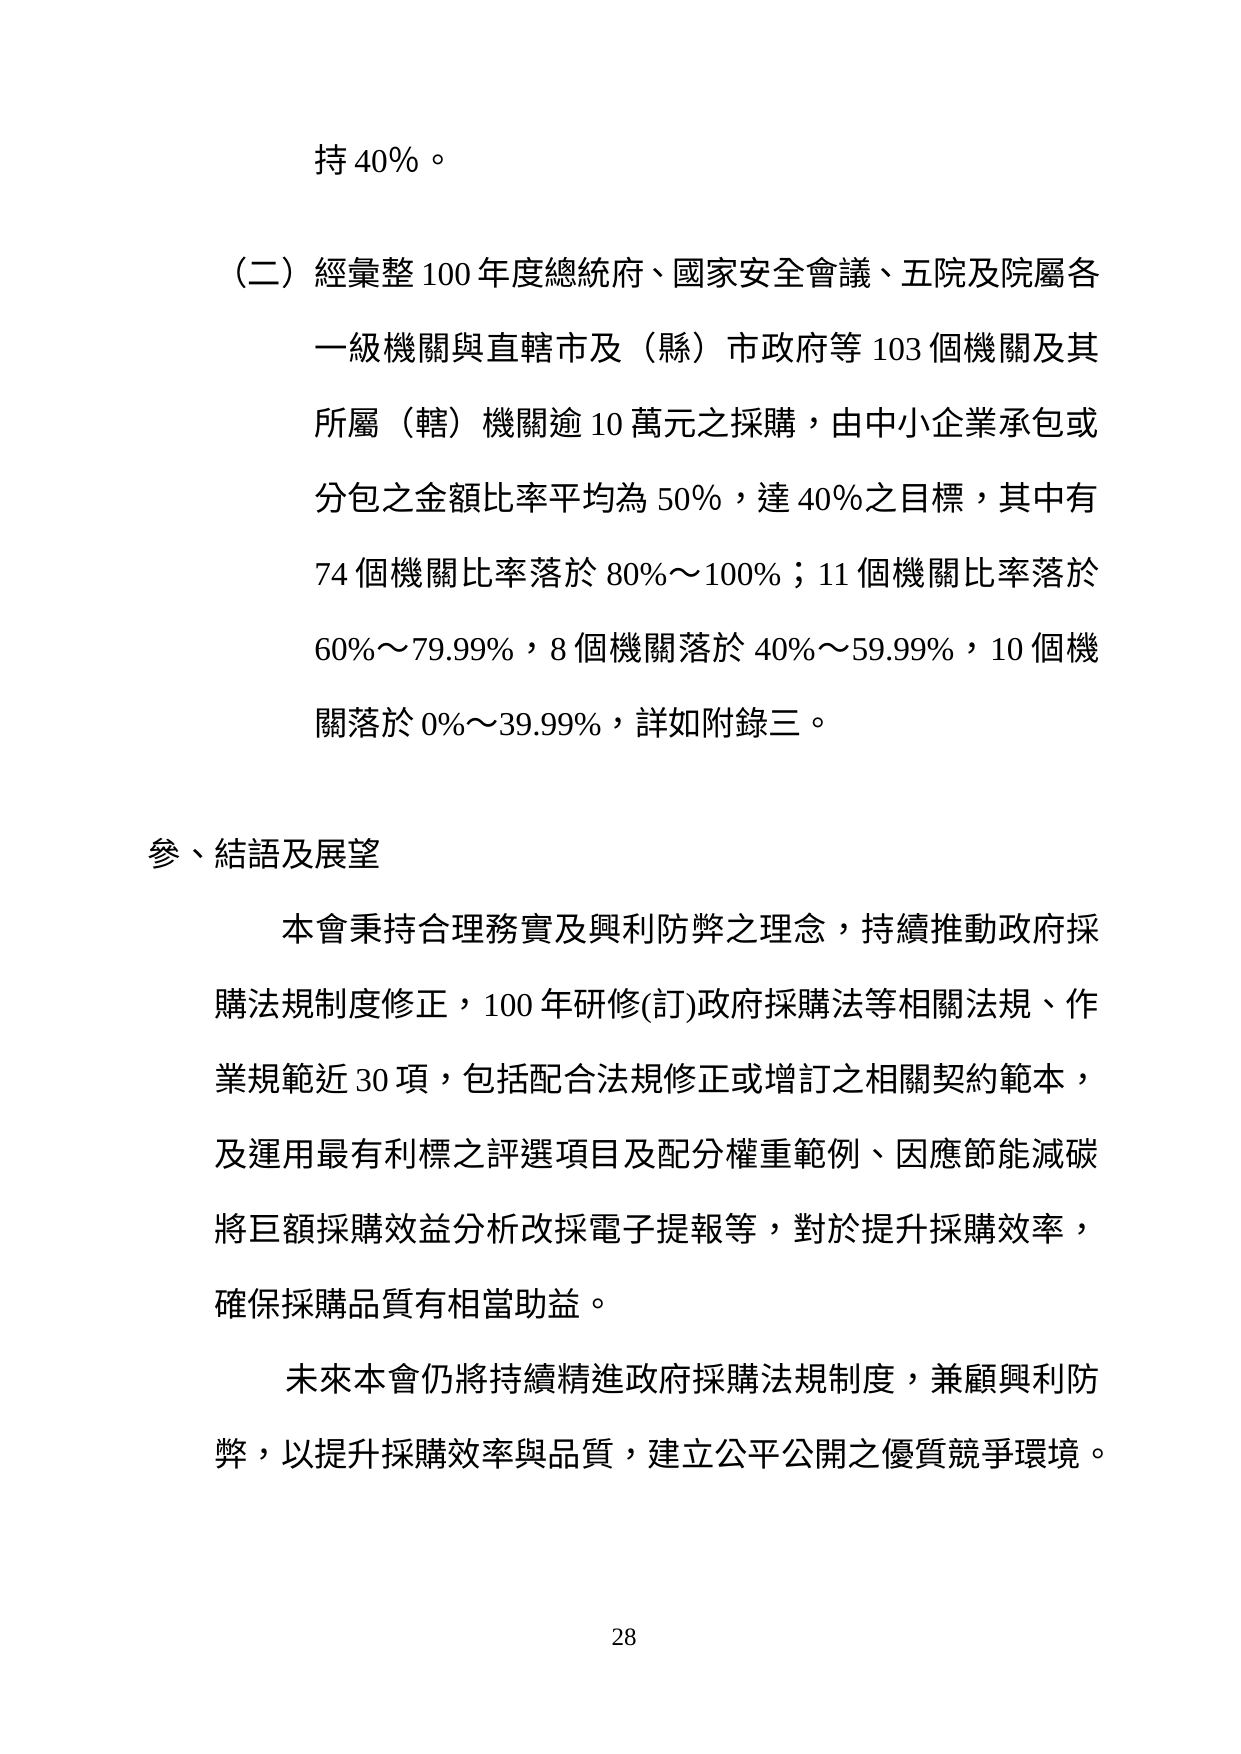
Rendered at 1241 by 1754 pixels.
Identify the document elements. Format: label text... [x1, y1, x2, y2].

text 未來本會仍將持續精進政府採購法規制度，兼顧興利防弊，以提升採購效率與品質，建立公平公開之優質競爭環境。 [214, 1339, 1100, 1489]
text 持40％。 [214, 121, 1100, 196]
text 參、結語及展望 [148, 814, 1100, 889]
text 本會秉持合理務實及興利防弊之理念，持續推動政府採購法規制度修正，100年研修(訂)政府採購法等相關法規、作業規範近30項，包括配合法規修正或增訂之相關契約範本，及運用最有利標之評選項目及配分權重範例、因應節能減碳將巨額採購效益分析改採電子提報等，對於提升採購效率，確保採購品質有相當助益。 [214, 889, 1100, 1339]
text （二）經彙整100年度總統府、國家安全會議、五院及院屬各一級機關與直轄市及（縣）市政府等103個機關及其所屬（轄）機關逾10萬元之採購，由中小企業承包或分包之金額比率平均為50％，達40％之目標，其中有74個機關比率落於80%～100%；11個機關比率落於60%～79.99%，8個機關落於40%～59.99%，10個機關落於0%～39.99%，詳如附錄三。 [214, 233, 1100, 758]
